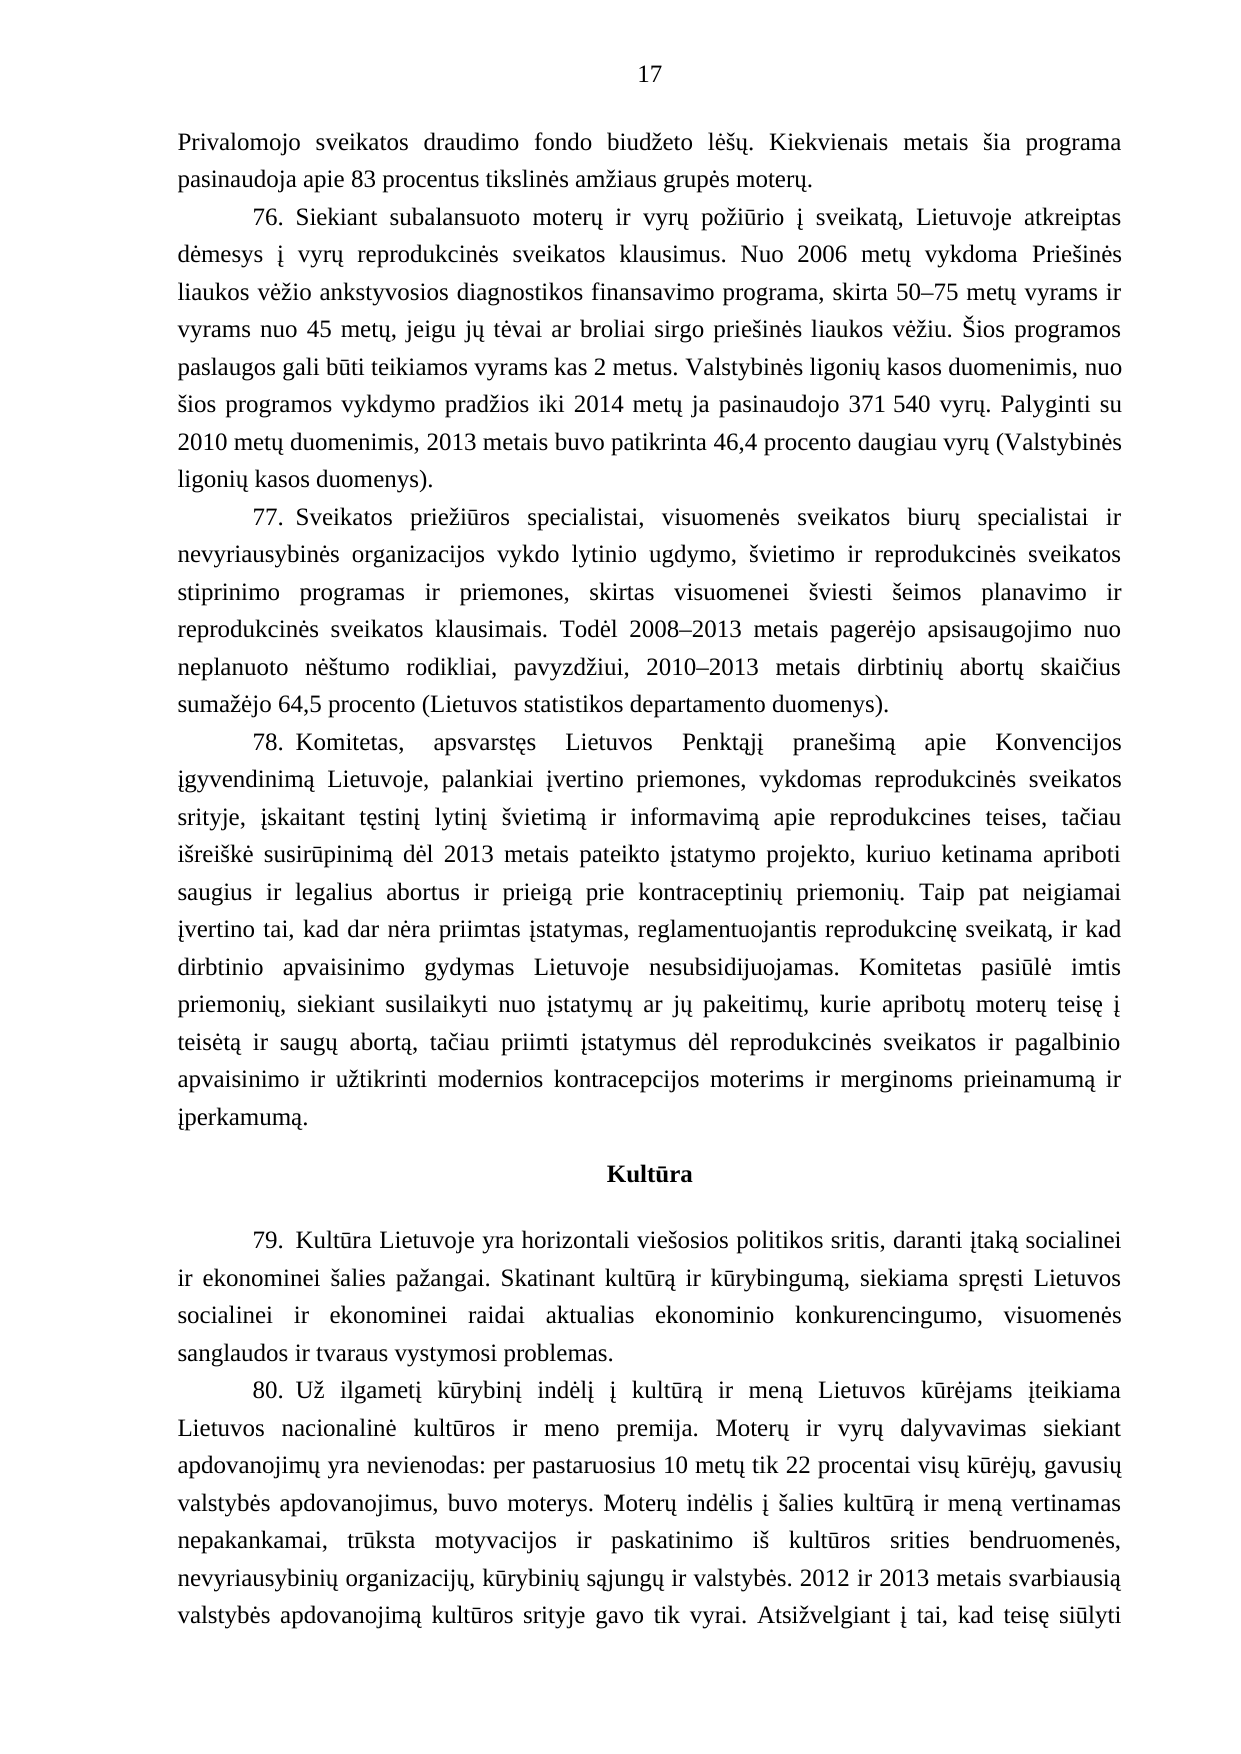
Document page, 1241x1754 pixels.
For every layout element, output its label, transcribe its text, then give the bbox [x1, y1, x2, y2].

text Privalomojo sveikatos draudimo fondo biudžeto lėšų. Kiekvienais metais šia programa pasinaudoja apie 83 procentus tikslinės amžiaus grupės moterų. [177, 118, 1122, 193]
text Kultūra [177, 1159, 1122, 1188]
text 79. Kultūra Lietuvoje yra horizontali viešosios politikos sritis, daranti įtaką socialinei ir ekonominei šalies pažangai. Skatinant kultūrą ir kūrybingumą, siekiama spręsti Lietuvos socialinei ir ekonominei raidai aktualias ekonominio konkurencingumo, visuomenės sanglaudos ir tvaraus vystymosi problemas. [177, 1217, 1122, 1367]
text 76. Siekiant subalansuoto moterų ir vyrų požiūrio į sveikatą, Lietuvoje atkreiptas dėmesys į vyrų reprodukcinės sveikatos klausimus. Nuo 2006 metų vykdoma Priešinės liaukos vėžio ankstyvosios diagnostikos finansavimo programa, skirta 50–75 metų vyrams ir vyrams nuo 45 metų, jeigu jų tėvai ar broliai sirgo priešinės liaukos vėžiu. Šios programos paslaugos gali būti teikiamos vyrams kas 2 metus. Valstybinės ligonių kasos duomenimis, nuo šios programos vykdymo pradžios iki 2014 metų ja pasinaudojo 371 540 vyrų. Palyginti su 2010 metų duomenimis, 2013 metais buvo patikrinta 46,4 procento daugiau vyrų (Valstybinės ligonių kasos duomenys). [177, 193, 1122, 493]
text 77. Sveikatos priežiūros specialistai, visuomenės sveikatos biurų specialistai ir nevyriausybinės organizacijos vykdo lytinio ugdymo, švietimo ir reprodukcinės sveikatos stiprinimo programas ir priemones, skirtas visuomenei šviesti šeimos planavimo ir reprodukcinės sveikatos klausimais. Todėl 2008–2013 metais pagerėjo apsisaugojimo nuo neplanuoto nėštumo rodikliai, pavyzdžiui, 2010–2013 metais dirbtinių abortų skaičius sumažėjo 64,5 procento (Lietuvos statistikos departamento duomenys). [177, 493, 1122, 718]
text 80. Už ilgametį kūrybinį indėlį į kultūrą ir meną Lietuvos kūrėjams įteikiama Lietuvos nacionalinė kultūros ir meno premija. Moterų ir vyrų dalyvavimas siekiant apdovanojimų yra nevienodas: per pastaruosius 10 metų tik 22 procentai visų kūrėjų, gavusių valstybės apdovanojimus, buvo moterys. Moterų indėlis į šalies kultūrą ir meną vertinamas nepakankamai, trūksta motyvacijos ir paskatinimo iš kultūros srities bendruomenės, nevyriausybinių organizacijų, kūrybinių sąjungų ir valstybės. 2012 ir 2013 metais svarbiausią valstybės apdovanojimą kultūros srityje gavo tik vyrai. Atsižvelgiant į tai, kad teisę siūlyti [177, 1367, 1122, 1629]
text 78. Komitetas, apsvarstęs Lietuvos Penktąjį pranešimą apie Konvencijos įgyvendinimą Lietuvoje, palankiai įvertino priemones, vykdomas reprodukcinės sveikatos srityje, įskaitant tęstinį lytinį švietimą ir informavimą apie reprodukcines teises, tačiau išreiškė susirūpinimą dėl 2013 metais pateikto įstatymo projekto, kuriuo ketinama apriboti saugius ir legalius abortus ir prieigą prie kontraceptinių priemonių. Taip pat neigiamai įvertino tai, kad dar nėra priimtas įstatymas, reglamentuojantis reprodukcinę sveikatą, ir kad dirbtinio apvaisinimo gydymas Lietuvoje nesubsidijuojamas. Komitetas pasiūlė imtis priemonių, siekiant susilaikyti nuo įstatymų ar jų pakeitimų, kurie apribotų moterų teisę į teisėtą ir saugų abortą, tačiau priimti įstatymus dėl reprodukcinės sveikatos ir pagalbinio apvaisinimo ir užtikrinti modernios kontracepcijos moterims ir merginoms prieinamumą ir įperkamumą. [177, 718, 1122, 1131]
